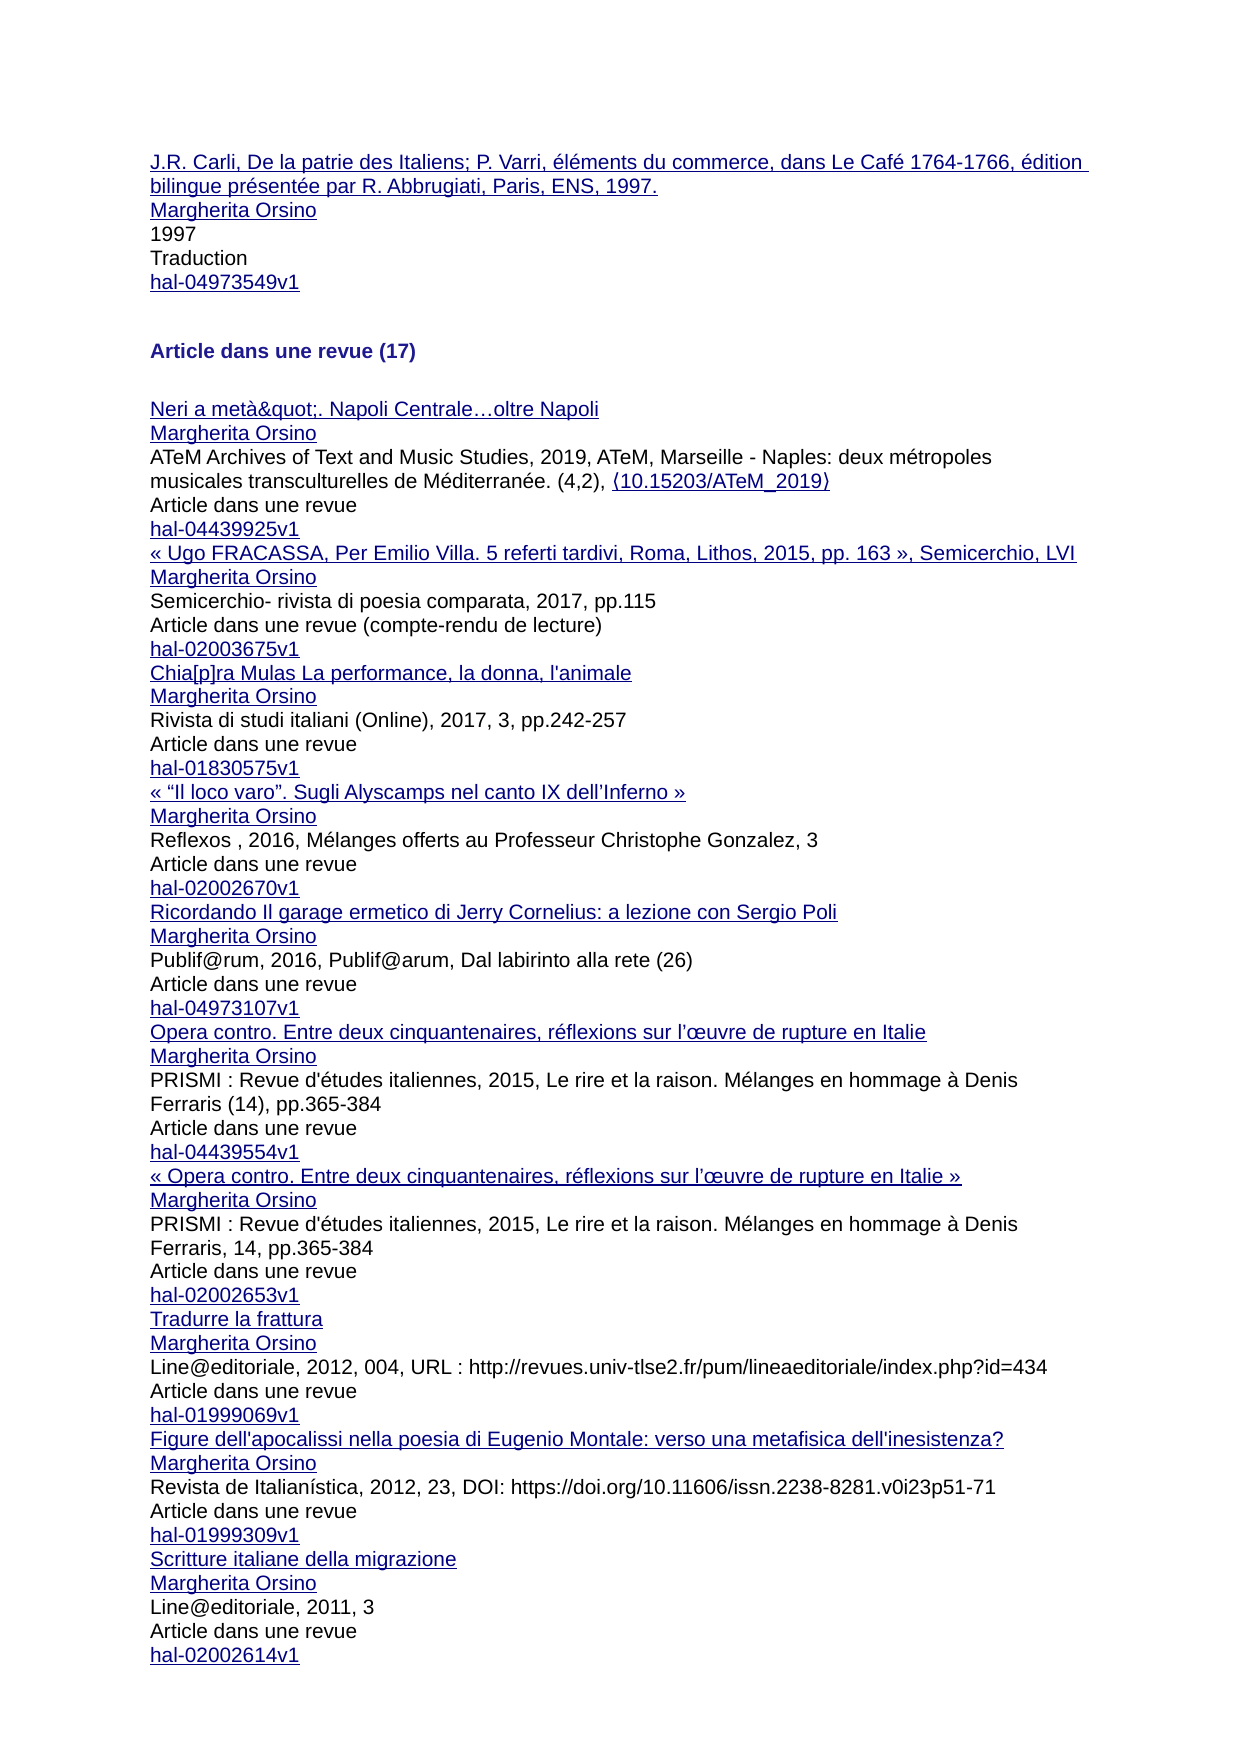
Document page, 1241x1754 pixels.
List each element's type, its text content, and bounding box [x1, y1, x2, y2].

table_cell Scritture italiane della migrazione Margherita Orsino Line@editoriale, 2011, 3 Article dans une revue hal-02002614v1 [150, 1547, 1090, 1667]
table_cell « “Il loco varo”. Sugli Alyscamps nel canto IX dell’Inferno » Margherita Orsino Reflexos , 2016, Mélanges offerts au Professeur Christophe Gonzalez, 3 Article dans une revue hal-02002670v1 [150, 780, 1090, 900]
table_cell Ricordando Il garage ermetico di Jerry Cornelius: a lezione con Sergio Poli Margherita Orsino Publif@rum, 2016, Publif@arum, Dal labirinto alla rete (26) Article dans une revue hal-04973107v1 [150, 900, 1090, 1020]
table_cell Figure dell'apocalissi nella poesia di Eugenio Montale: verso una metafisica dell'inesistenza? Margherita Orsino Revista de Italianística, 2012, 23, DOI: https://doi.org/10.11606/issn.2238-8281.v0i23p51-71 Article dans une revue hal-01999309v1 [150, 1427, 1090, 1547]
table_cell Opera contro. Entre deux cinquantenaires, réflexions sur l’œuvre de rupture en Italie Margherita Orsino PRISMI : Revue d'études italiennes, 2015, Le rire et la raison. Mélanges en hommage à Denis Ferraris (14), pp.365-384 Article dans une revue hal-04439554v1 [150, 1020, 1090, 1163]
table_cell Tradurre la frattura Margherita Orsino Line@editoriale, 2012, 004, URL : http://revues.univ-tlse2.fr/pum/lineaeditoriale/index.php?id=434 Article dans une revue hal-01999069v1 [150, 1307, 1090, 1427]
table_header Neri a metà&quot;. Napoli Centrale…oltre Napoli Margherita Orsino ATeM Archives of Text and Music Studies, 2019, ATeM, Marseille - Naples: deux métropoles musicales transculturelles de Méditerranée. (4,2), ⟨10.15203/ATeM_2019⟩ Article dans une revue hal-04439925v1 [150, 397, 1090, 541]
table_cell « Opera contro. Entre deux cinquantenaires, réflexions sur l’œuvre de rupture en Italie » Margherita Orsino PRISMI : Revue d'études italiennes, 2015, Le rire et la raison. Mélanges en hommage à Denis Ferraris, 14, pp.365-384 Article dans une revue hal-02002653v1 [150, 1164, 1090, 1307]
subtitle Article dans une revue (17) [150, 338, 1090, 362]
table_cell J.R. Carli, De la patrie des Italiens; P. Varri, éléments du commerce, dans Le Café 1764-1766, édition bilingue présentée par R. Abbrugiati, Paris, ENS, 1997. Margherita Orsino 1997 Traduction hal-04973549v1 [150, 150, 1090, 294]
table_cell « Ugo FRACASSA, Per Emilio Villa. 5 referti tardivi, Roma, Lithos, 2015, pp. 163 », Semicerchio, LVI Margherita Orsino Semicerchio- rivista di poesia comparata, 2017, pp.115 Article dans une revue (compte-rendu de lecture) hal-02003675v1 [150, 541, 1090, 660]
table_cell Chia[p]ra Mulas La performance, la donna, l'animale Margherita Orsino Rivista di studi italiani (Online), 2017, 3, pp.242-257 Article dans une revue hal-01830575v1 [150, 660, 1090, 780]
